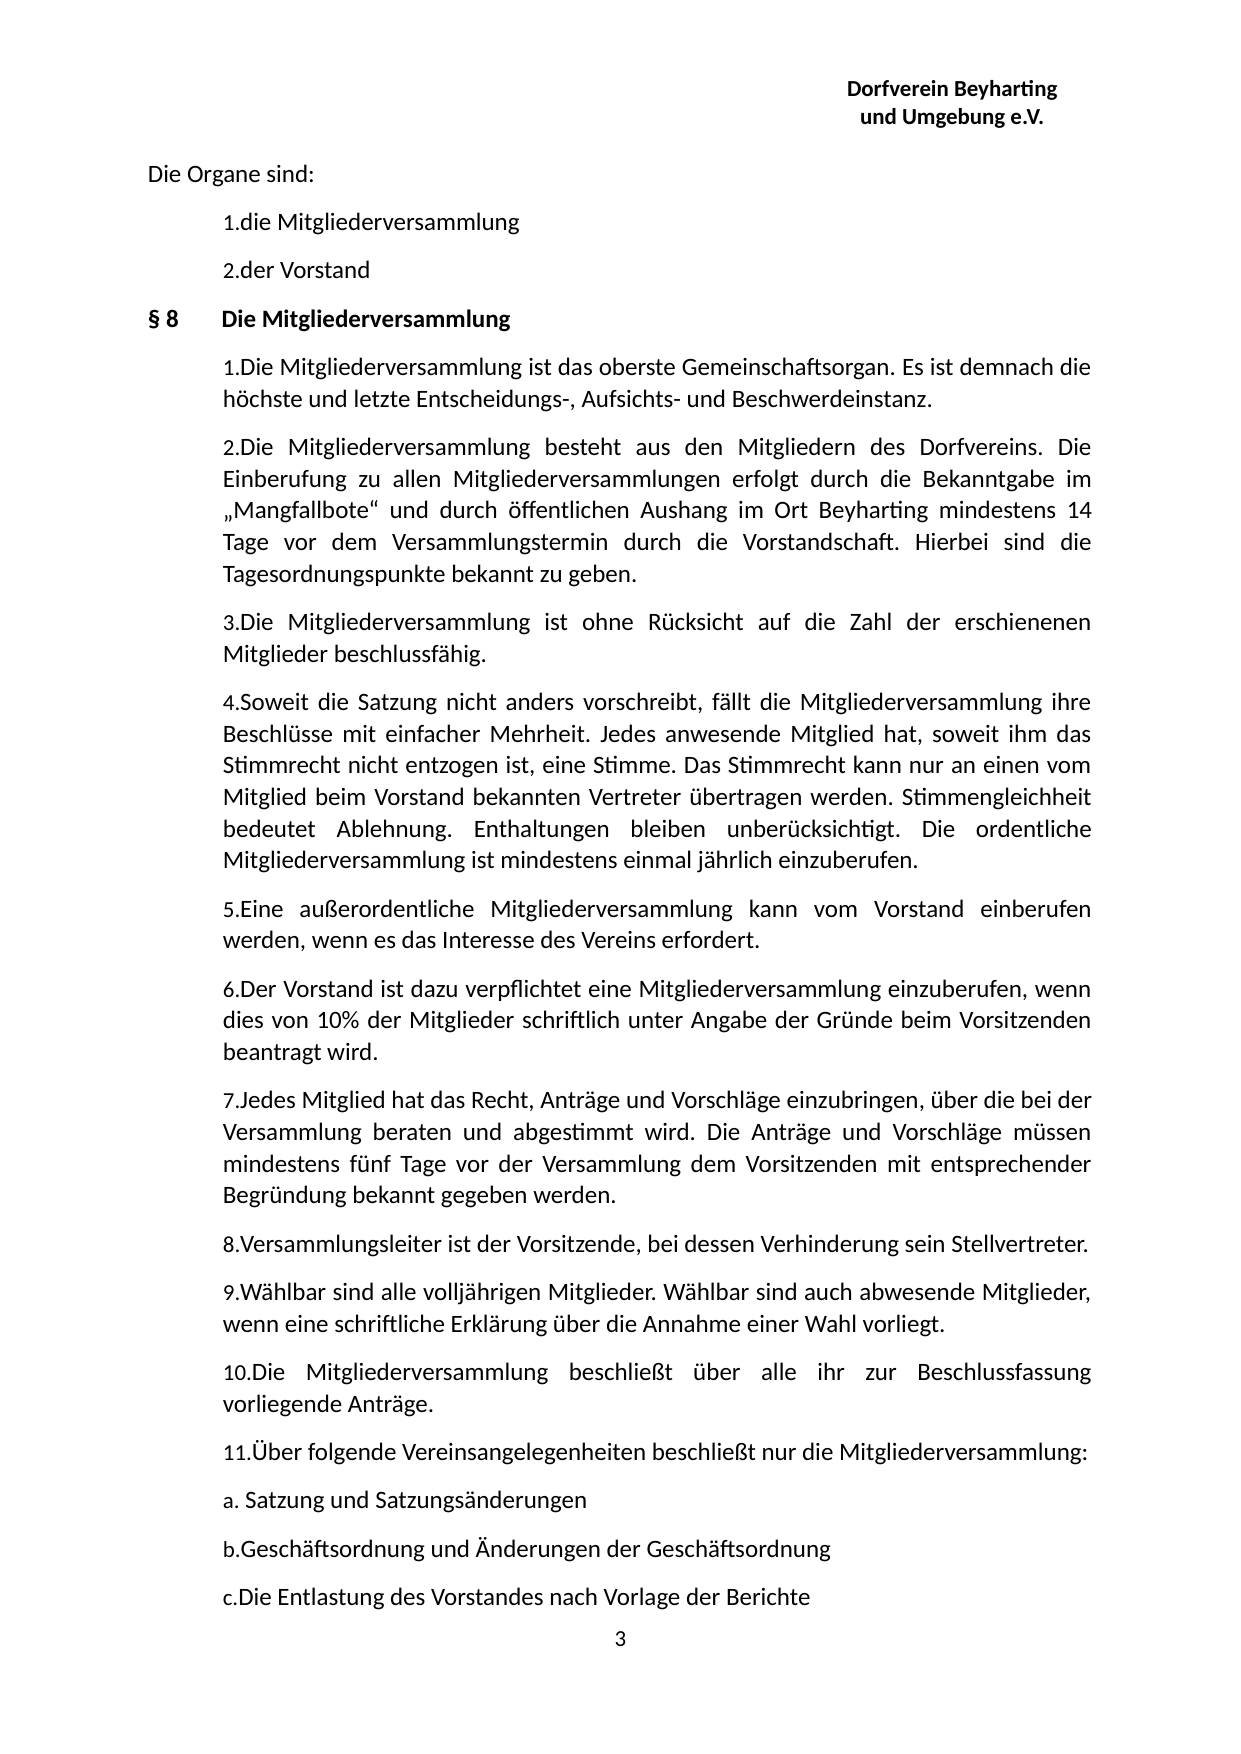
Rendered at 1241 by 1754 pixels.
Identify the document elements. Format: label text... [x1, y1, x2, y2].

list Über folgende Vereinsangelegenheiten beschließt nur die Mitgliederversammlung: [223, 1436, 1093, 1467]
text § 8 Die Mitgliederversammlung [148, 303, 1093, 333]
list Jedes Mitglied hat das Recht, Anträge und Vorschläge einzubringen, über die bei der Versammlung beraten und abgestimmt wird. Die Anträge und Vorschläge müssen mindestens fünf Tage vor der Versammlung dem Vorsitzenden mit entsprechender Begründung bekannt gegeben werden. [223, 1084, 1093, 1210]
text Die Organe sind: [148, 158, 1093, 188]
list Soweit die Satzung nicht anders vorschreibt, fällt die Mitgliederversammlung ihre Beschlüsse mit einfacher Mehrheit. Jedes anwesende Mitglied hat, soweit ihm das Stimmrecht nicht entzogen ist, eine Stimme. Das Stimmrecht kann nur an einen vom Mitglied beim Vorstand bekannten Vertreter übertragen werden. Stimmengleichheit bedeutet Ablehnung. Enthaltungen bleiben unberücksichtigt. Die ordentliche Mitgliederversammlung ist mindestens einmal jährlich einzuberufen. [223, 686, 1093, 875]
list der Vorstand [223, 254, 1093, 285]
list Die Mitgliederversammlung ist das oberste Gemeinschaftsorgan. Es ist demnach die höchste und letzte Entscheidungs-, Aufsichts- und Beschwerdeinstanz. [223, 351, 1093, 413]
list Satzung und Satzungsänderungen [223, 1484, 1093, 1515]
list Geschäftsordnung und Änderungen der Geschäftsordnung [223, 1533, 1093, 1563]
list Die Mitgliederversammlung beschließt über alle ihr zur Beschlussfassung vorliegende Anträge. [223, 1356, 1093, 1418]
list Wählbar sind alle volljährigen Mitglieder. Wählbar sind auch abwesende Mitglieder, wenn eine schriftliche Erklärung über die Annahme einer Wahl vorliegt. [223, 1276, 1093, 1338]
list Versammlungsleiter ist der Vorsitzende, bei dessen Verhinderung sein Stellvertreter. [223, 1228, 1093, 1258]
list Die Entlastung des Vorstandes nach Vorlage der Berichte [223, 1581, 1093, 1612]
list Die Mitgliederversammlung ist ohne Rücksicht auf die Zahl der erschienenen Mitglieder beschlussfähig. [223, 606, 1093, 668]
list Der Vorstand ist dazu verpflichtet eine Mitgliederversammlung einzuberufen, wenn dies von 10% der Mitglieder schriftlich unter Angabe der Gründe beim Vorsitzenden beantragt wird. [223, 973, 1093, 1067]
list Eine außerordentliche Mitgliederversammlung kann vom Vorstand einberufen werden, wenn es das Interesse des Vereins erfordert. [223, 893, 1093, 955]
list die Mitgliederversammlung [223, 206, 1093, 237]
list Die Mitgliederversammlung besteht aus den Mitgliedern des Dorfvereins. Die Einberufung zu allen Mitgliederversammlungen erfolgt durch die Bekanntgabe im „Mangfallbote“ und durch öffentlichen Aushang im Ort Beyharting mindestens 14 Tage vor dem Versammlungstermin durch die Vorstandschaft. Hierbei sind die Tagesordnungspunkte bekannt zu geben. [223, 431, 1093, 588]
